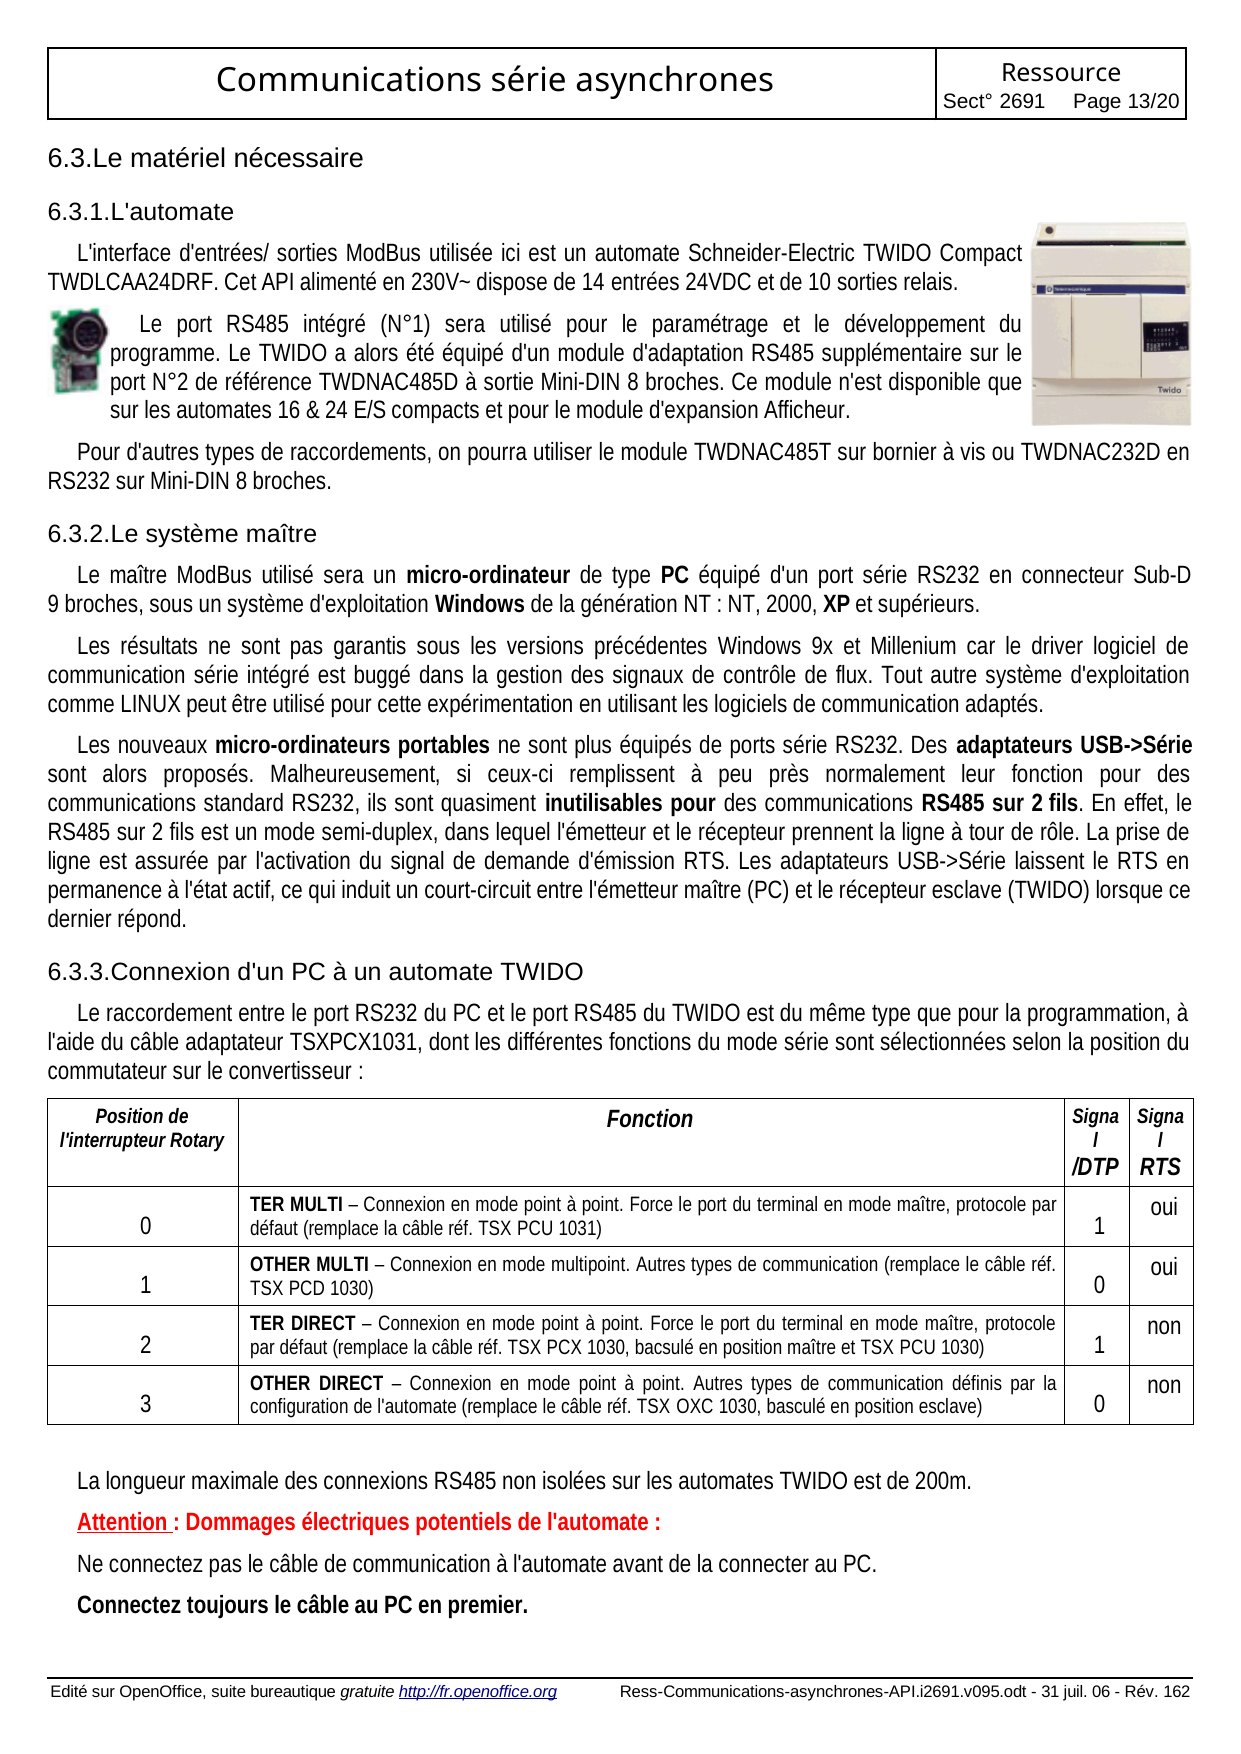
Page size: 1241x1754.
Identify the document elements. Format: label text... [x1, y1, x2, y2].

text Les résultats ne sont pas garantis sous les versions précédentes Windows 9x et Millenium car le driver logiciel de communication série intégré est buggé dans la gestion des signaux de contrôle de flux. Tout autre système d'exploitation comme LINUX peut être utilisé pour cette expérimentation en utilisant les logiciels de communication adaptés. [47, 631, 1193, 718]
table_cell oui [1130, 1247, 1193, 1305]
table_cell 0 [1065, 1247, 1129, 1305]
table_cell non [1130, 1306, 1193, 1365]
table_cell 0 [1065, 1366, 1129, 1424]
text Le maître ModBus utilisé sera un micro-ordinateur de type PC équipé d'un port série RS232 en connecteur Sub-D 9 broches, sous un système d'exploitation Windows de la génération NT : NT, 2000, XP et supérieurs. [47, 560, 1193, 618]
table_cell 1 [48, 1247, 238, 1305]
table_header Signal RTS [1130, 1099, 1193, 1186]
table_cell oui [1130, 1187, 1193, 1246]
subtitle Le système maître [47, 520, 1193, 548]
subtitle L'automate [47, 198, 1193, 226]
text Le raccordement entre le port RS232 du PC et le port RS485 du TWIDO est du même type que pour la programmation, à l'aide du câble adaptateur TSXPCX1031, dont les différentes fonctions du mode série sont sélectionnées selon la position du commutateur sur le convertisseur : [47, 998, 1193, 1085]
subtitle Le matériel nécessaire [47, 143, 1193, 173]
subtitle Connexion d'un PC à un automate TWIDO [47, 958, 1193, 986]
text La longueur maximale des connexions RS485 non isolées sur les automates TWIDO est de 200m. [47, 1466, 1193, 1494]
text Le port RS485 intégré (N°1) sera utilisé pour le paramétrage et le développement du programme. Le TWIDO a alors été équipé d'un module d'adaptation RS485 supplémentaire sur le port N°2 de référence TWDNAC485D à sortie Mini-DIN 8 broches. Ce module n'est disponible que sur les automates 16 & 24 E/S compacts et pour le module d'expansion Afficheur. [47, 308, 1024, 424]
text Attention : Dommages électriques potentiels de l'automate : [47, 1507, 1193, 1536]
table_cell TER MULTI – Connexion en mode point à point. Force le port du terminal en mode maître, protocole par défaut (remplace la câble réf. TSX PCU 1031) [239, 1187, 1064, 1246]
text Ne connectez pas le câble de communication à l'automate avant de la connecter au PC. [47, 1548, 1193, 1577]
table_cell 1 [1065, 1187, 1129, 1246]
table_cell 0 [48, 1187, 238, 1246]
picture [47, 305, 110, 397]
table_cell non [1130, 1366, 1193, 1424]
table_cell TER DIRECT – Connexion en mode point à point. Force le port du terminal en mode maître, protocole par défaut (remplace la câble réf. TSX PCX 1030, bacsulé en position maître et TSX PCU 1030) [239, 1306, 1064, 1365]
table_cell 1 [1065, 1306, 1129, 1365]
table_cell 2 [48, 1306, 238, 1365]
table_header Position de l'interrupteur Rotary [48, 1099, 238, 1186]
table_header Fonction [239, 1099, 1064, 1186]
picture [1024, 220, 1193, 427]
table_cell OTHER MULTI – Connexion en mode multipoint. Autres types de communication (remplace le câble réf. TSX PCD 1030) [239, 1247, 1064, 1305]
table_header Signal /DTP [1065, 1099, 1129, 1186]
text L'interface d'entrées/ sorties ModBus utilisée ici est un automate Schneider-Electric TWIDO Compact TWDLCAA24DRF. Cet API alimenté en 230V~ dispose de 14 entrées 24VDC et de 10 sorties relais. [47, 238, 1024, 296]
table_cell 3 [48, 1366, 238, 1424]
text Pour d'autres types de raccordements, on pourra utiliser le module TWDNAC485T sur bornier à vis ou TWDNAC232D en RS232 sur Mini-DIN 8 broches. [47, 437, 1193, 495]
table_cell OTHER DIRECT – Connexion en mode point à point. Autres types de communication définis par la configuration de l'automate (remplace le câble réf. TSX OXC 1030, basculé en position esclave) [239, 1366, 1064, 1424]
text Les nouveaux micro-ordinateurs portables ne sont plus équipés de ports série RS232. Des adaptateurs USB->Série sont alors proposés. Malheureusement, si ceux-ci remplissent à peu près normalement leur fonction pour des communications standard RS232, ils sont quasiment inutilisables pour des communications RS485 sur 2 fils. En effet, le RS485 sur 2 fils est un mode semi-duplex, dans lequel l'émetteur et le récepteur prennent la ligne à tour de rôle. La prise de ligne est assurée par l'activation du signal de demande d'émission RTS. Les adaptateurs USB->Série laissent le RTS en permanence à l'état actif, ce qui induit un court-circuit entre l'émetteur maître (PC) et le récepteur esclave (TWIDO) lorsque ce dernier répond. [47, 730, 1193, 933]
text Connectez toujours le câble au PC en premier. [47, 1590, 1193, 1619]
